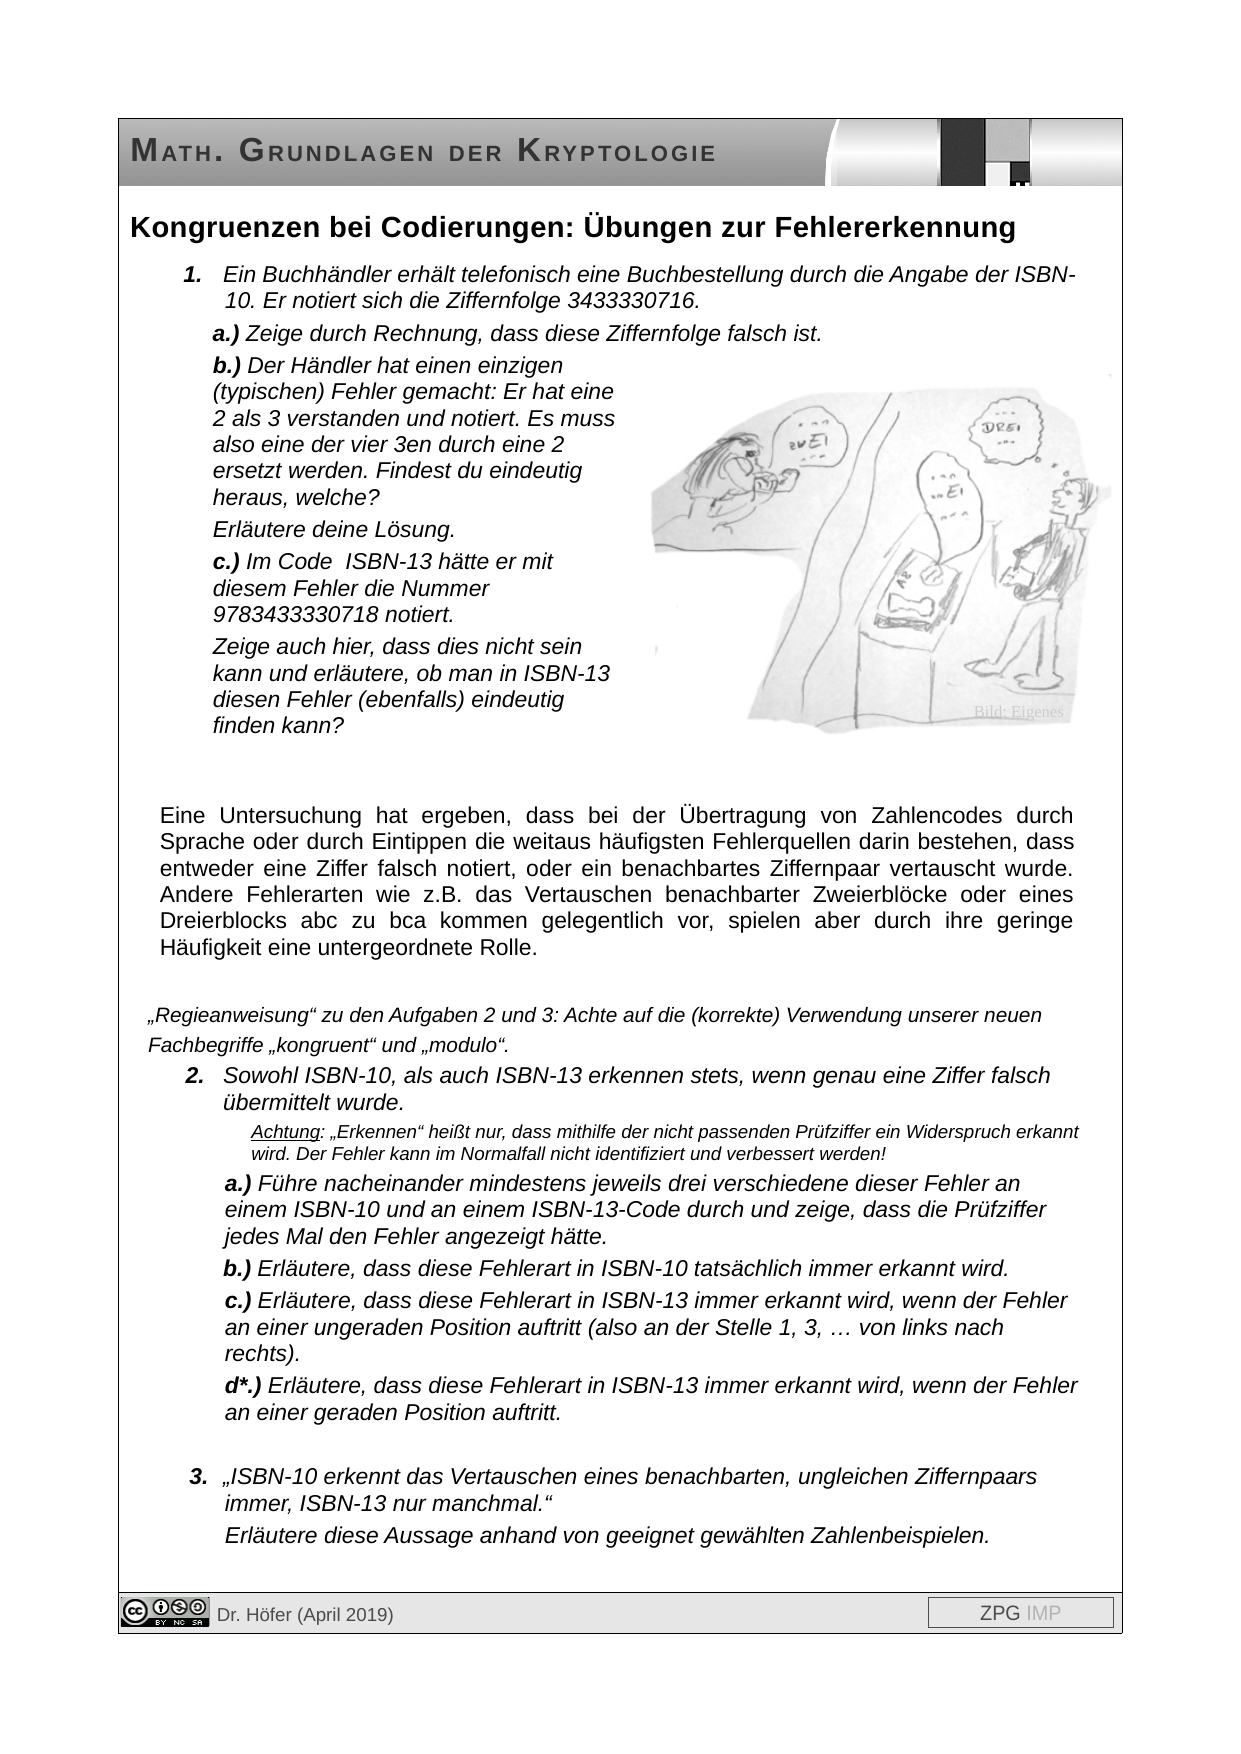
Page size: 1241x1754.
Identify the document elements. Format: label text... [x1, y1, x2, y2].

list Sowohl ISBN-10, als auch ISBN-13 erkennen stets, wenn genau eine Ziffer falsch übermittelt wurde. [185, 1062, 1122, 1115]
picture [119, 119, 1122, 186]
picture [629, 374, 1112, 748]
picture [120, 1597, 210, 1627]
list Eine Untersuchung hat ergeben, dass bei der Übertragung von Zahlencodes durch Sprache oder durch Eintippen die weitaus häufigsten Fehlerquellen darin bestehen, dass entweder eine Ziffer falsch notiert, oder ein benachbartes Ziffernpaar vertauscht wurde. Andere Fehlerarten wie z.B. das Vertauschen benachbarter Zweierblöcke oder eines Dreierblocks abc zu bca kommen gelegentlich vor, spielen aber durch ihre geringe Häufigkeit eine untergeordnete Rolle. [124, 802, 1075, 960]
text c.) Im Code ISBN-13 hätte er mit diesem Fehler die Nummer 9783433330718 notiert. [183, 548, 629, 627]
text b.) Der Händler hat einen einzigen (typischen) Fehler gemacht: Er hat eine 2 als 3 verstanden und notiert. Es muss also eine der vier 3en durch eine 2 ersetzt werden. Findest du eindeutig heraus, welche? [183, 352, 1092, 510]
text Erläutere deine Lösung. [183, 516, 629, 542]
text Kongruenzen bei Codierungen: Übungen zur Fehlererkennung [130, 209, 1110, 243]
list „ISBN-10 erkennt das Vertauschen eines benachbarten, ungleichen Ziffernpaars immer, ISBN-13 nur manchmal.“ [189, 1463, 1087, 1516]
text Achtung: „Erkennen“ heißt nur, dass mithilfe der nicht passenden Prüfziffer ein Widerspruch erkannt wird. Der Fehler kann im Normalfall nicht identifiziert und verbessert werden! [148, 1121, 1092, 1164]
list Erläutere diese Aussage anhand von geeignet gewählten Zahlenbeispielen. [189, 1522, 1087, 1548]
text „Regieanweisung“ zu den Aufgaben 2 und 3: Achte auf die (korrekte) Verwendung unserer neuen [148, 1003, 1092, 1027]
list Ein Buchhändler erhält telefonisch eine Buchbestellung durch die Angabe der ISBN-10. Er notiert sich die Ziffernfolge 3433330716. [183, 261, 1092, 313]
text Fachbegriffe „kongruent“ und „modulo“. [148, 1032, 1092, 1056]
list c.) Erläutere, dass diese Fehlerart in ISBN-13 immer erkannt wird, wenn der Fehler an einer ungeraden Position auftritt (also an der Stelle 1, 3, … von links nach rechts). [189, 1287, 1087, 1366]
text a.) Zeige durch Rechnung, dass diese Ziffernfolge falsch ist. [142, 319, 1092, 346]
list d*.) Erläutere, dass diese Fehlerart in ISBN-13 immer erkannt wird, wenn der Fehler an einer geraden Position auftritt. [189, 1372, 1087, 1425]
text Zeige auch hier, dass dies nicht sein kann und erläutere, ob man in ISBN-13 diesen Fehler (ebenfalls) eindeutig finden kann? [183, 633, 629, 738]
list a.) Führe nacheinander mindestens jeweils drei verschiedene dieser Fehler an einem ISBN-10 und an einem ISBN-13-Code durch und zeige, dass die Prüfziffer jedes Mal den Fehler angezeigt hätte. [189, 1170, 1075, 1249]
list b.) Erläutere, dass diese Fehlerart in ISBN-10 tatsächlich immer erkannt wird. [185, 1255, 1122, 1281]
